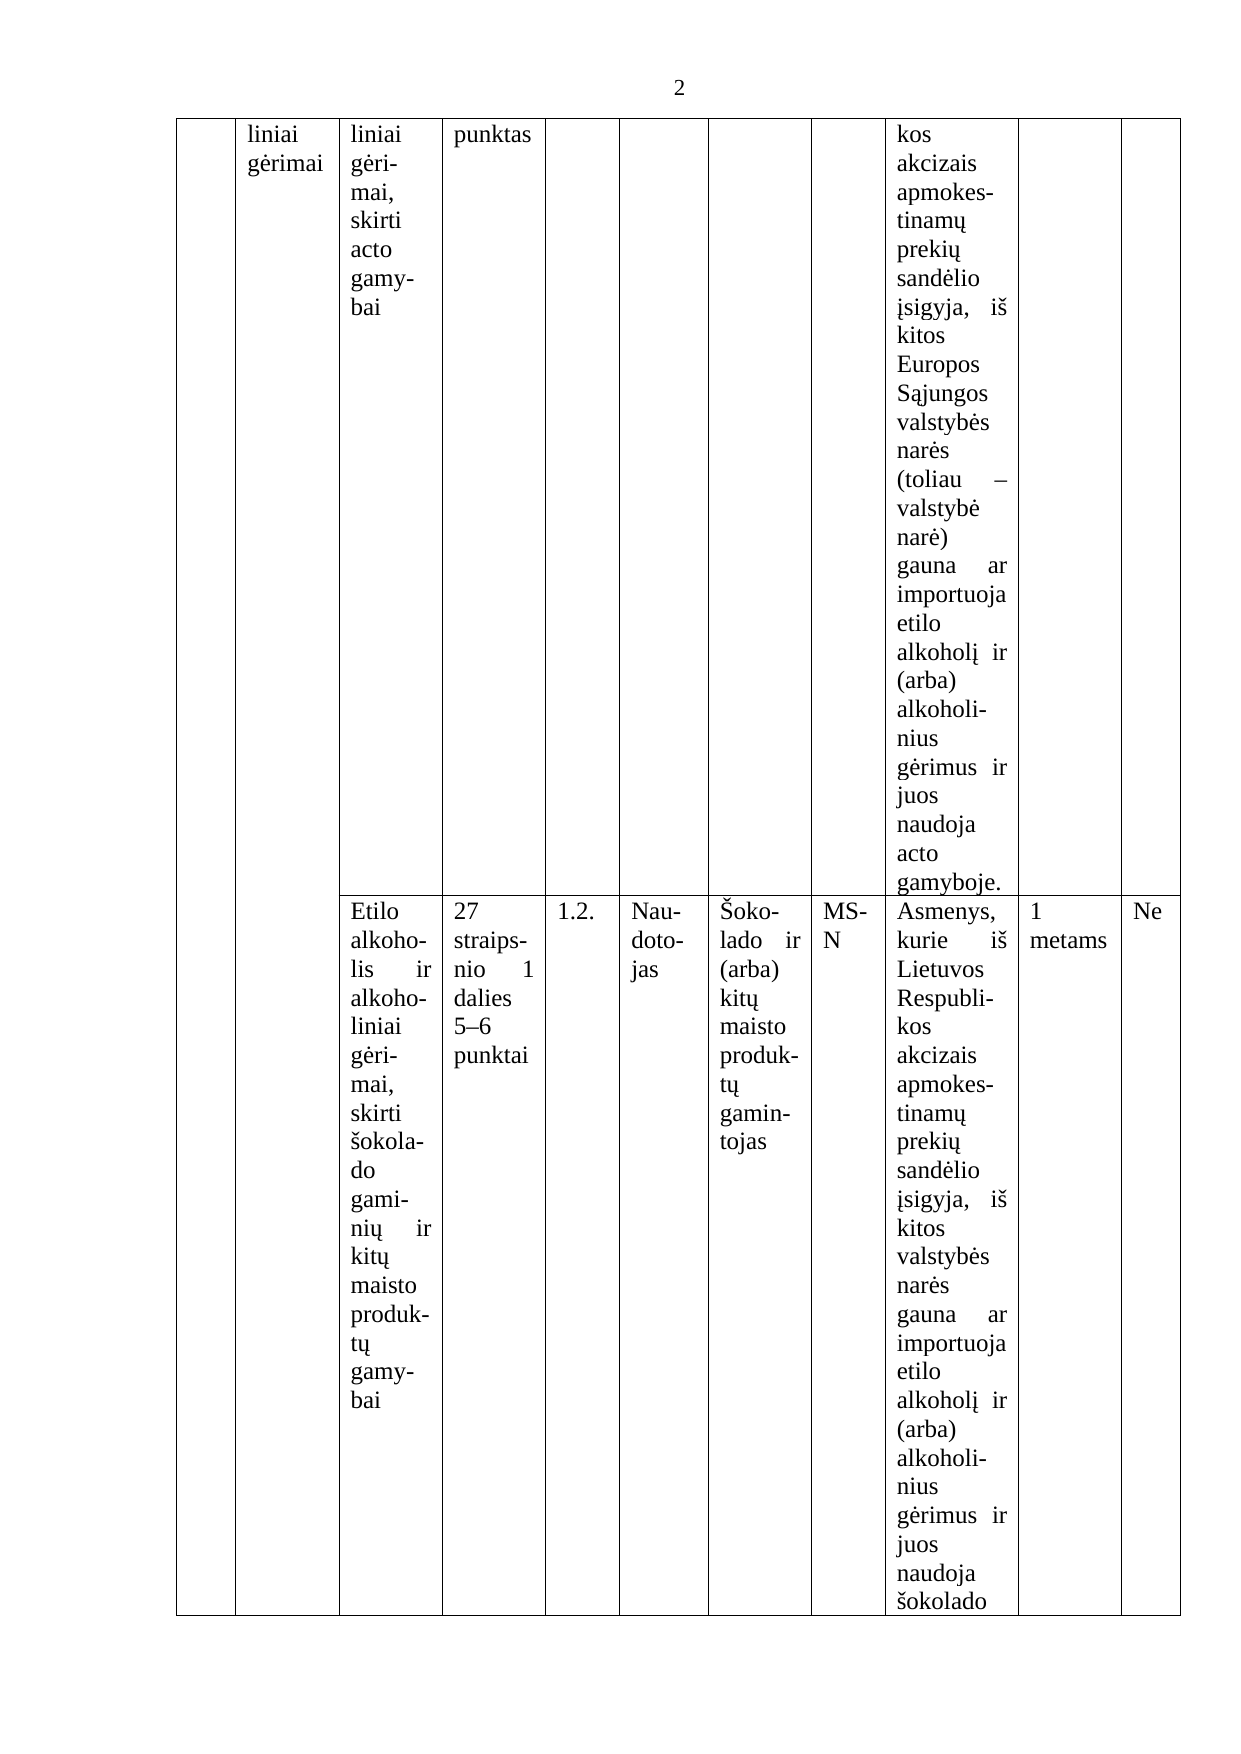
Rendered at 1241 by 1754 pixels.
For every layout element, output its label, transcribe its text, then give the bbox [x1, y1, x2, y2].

table_header kos akcizais apmokes-tinamų prekių sandėlio įsigyja, iš kitos Europos Sąjungos valstybės narės (toliau – valstybė narė) gauna ar importuoja etilo alkoholį ir (arba) alkoholi-nius gėrimus ir juos naudoja acto gamyboje. [886, 119, 1018, 895]
table_header liniai gėrimai [236, 119, 339, 1615]
table_cell 1 metams [1019, 896, 1121, 1615]
table_cell 1.2. [546, 896, 619, 1615]
table_header [812, 119, 885, 895]
table_cell Šoko-lado ir (arba) kitų maisto produk-tų gamin-tojas [709, 896, 811, 1615]
table_cell 27 straips-nio 1 dalies 5–6 punktai [443, 896, 545, 1615]
table_header liniai gėri-mai, skirti acto gamy-bai [340, 119, 442, 895]
table_header [177, 119, 235, 1615]
table_cell Nau-doto-jas [620, 896, 708, 1615]
table_cell Ne [1122, 896, 1180, 1615]
table_cell Etilo alkoho-lis ir alkoho-liniai gėri-mai, skirti šokola-do gami-nių ir kitų maisto produk-tų gamy-bai [340, 896, 442, 1615]
table_header punktas [443, 119, 545, 895]
table_header [1019, 119, 1121, 895]
table_header [709, 119, 811, 895]
table_cell Asmenys, kurie iš Lietuvos Respubli-kos akcizais apmokes-tinamų prekių sandėlio įsigyja, iš kitos valstybės narės gauna ar importuoja etilo alkoholį ir (arba) alkoholi-nius gėrimus ir juos naudoja šokolado [886, 896, 1018, 1615]
table_cell MS-N [812, 896, 885, 1615]
table_header [620, 119, 708, 895]
table_header [546, 119, 619, 895]
table_header [1122, 119, 1180, 895]
